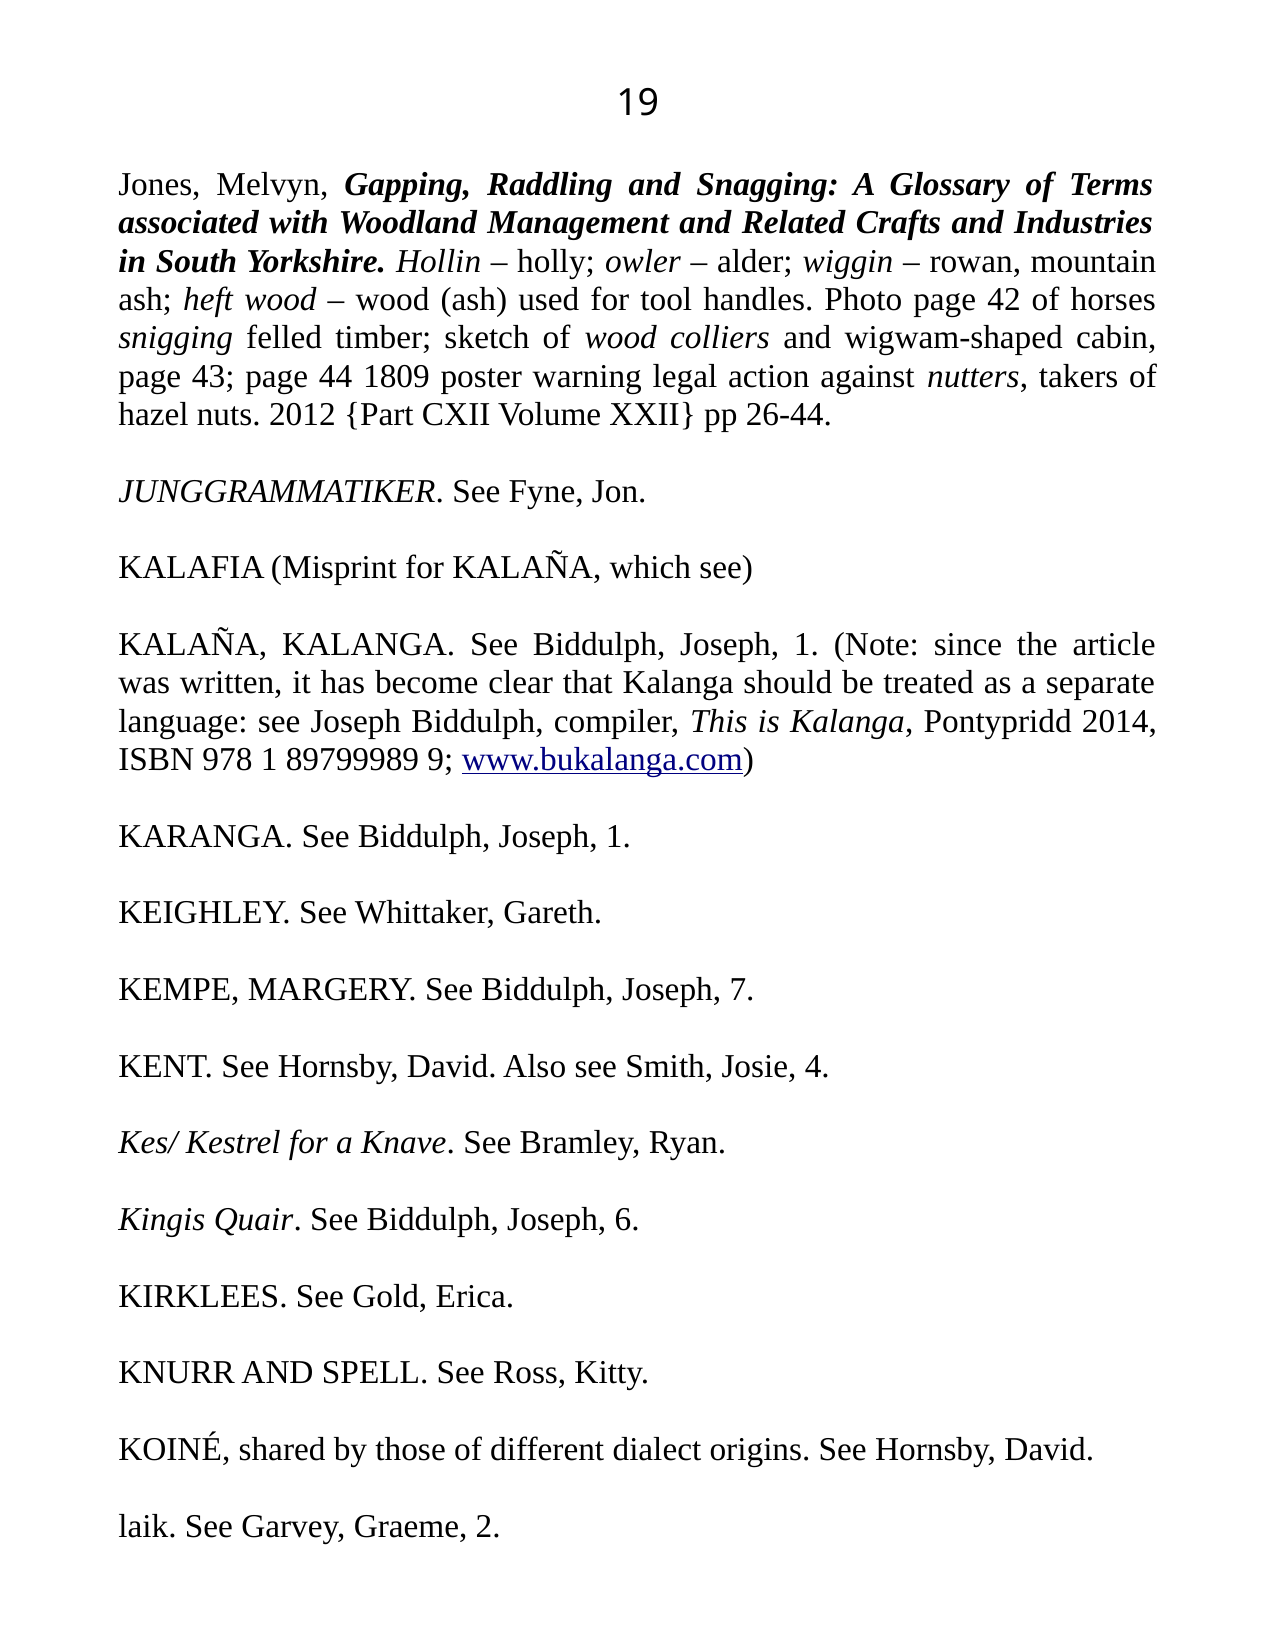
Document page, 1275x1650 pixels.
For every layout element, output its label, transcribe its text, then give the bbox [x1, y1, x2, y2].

text Jones, Melvyn, Gapping, Raddling and Snagging: A Glossary of Terms associated with Woodland Management and Related Crafts and Industries in South Yorkshire. Hollin – holly; owler – alder; wiggin – rowan, mountain ash; heft wood – wood (ash) used for tool handles. Photo page 42 of horses snigging felled timber; sketch of wood colliers and wigwam-shaped cabin, page 43; page 44 1809 poster warning legal action against nutters, takers of hazel nuts. 2012 {Part CXII Volume XXII} pp 26-44. [118, 164, 1157, 433]
text KEMPE, MARGERY. See Biddulph, Joseph, 7. [118, 969, 1157, 1008]
text KALAÑA, KALANGA. See Biddulph, Joseph, 1. (Note: since the article was written, it has become clear that Kalanga should be treated as a separate language: see Joseph Biddulph, compiler, This is Kalanga, Pontypridd 2014, ISBN 978 1 89799989 9; www.bukalanga.com) [118, 624, 1157, 778]
text KIRKLEES. See Gold, Erica. [118, 1276, 1157, 1314]
text KENT. See Hornsby, David. Also see Smith, Josie, 4. [118, 1046, 1157, 1084]
text KNURR AND SPELL. See Ross, Kitty. [118, 1353, 1157, 1391]
text KARANGA. See Biddulph, Joseph, 1. [118, 816, 1157, 854]
text Kes/ Kestrel for a Knave. See Bramley, Ryan. [118, 1123, 1157, 1161]
text KALAFIA (Misprint for KALAÑA, which see) [118, 548, 1157, 586]
text Kingis Quair. See Biddulph, Joseph, 6. [118, 1199, 1157, 1238]
text KOINÉ, shared by those of different dialect origins. See Hornsby, David. [118, 1429, 1157, 1468]
text laik. See Garvey, Graeme, 2. [118, 1506, 1157, 1544]
text KEIGHLEY. See Whittaker, Gareth. [118, 893, 1157, 931]
text JUNGGRAMMATIKER. See Fyne, Jon. [118, 471, 1157, 509]
